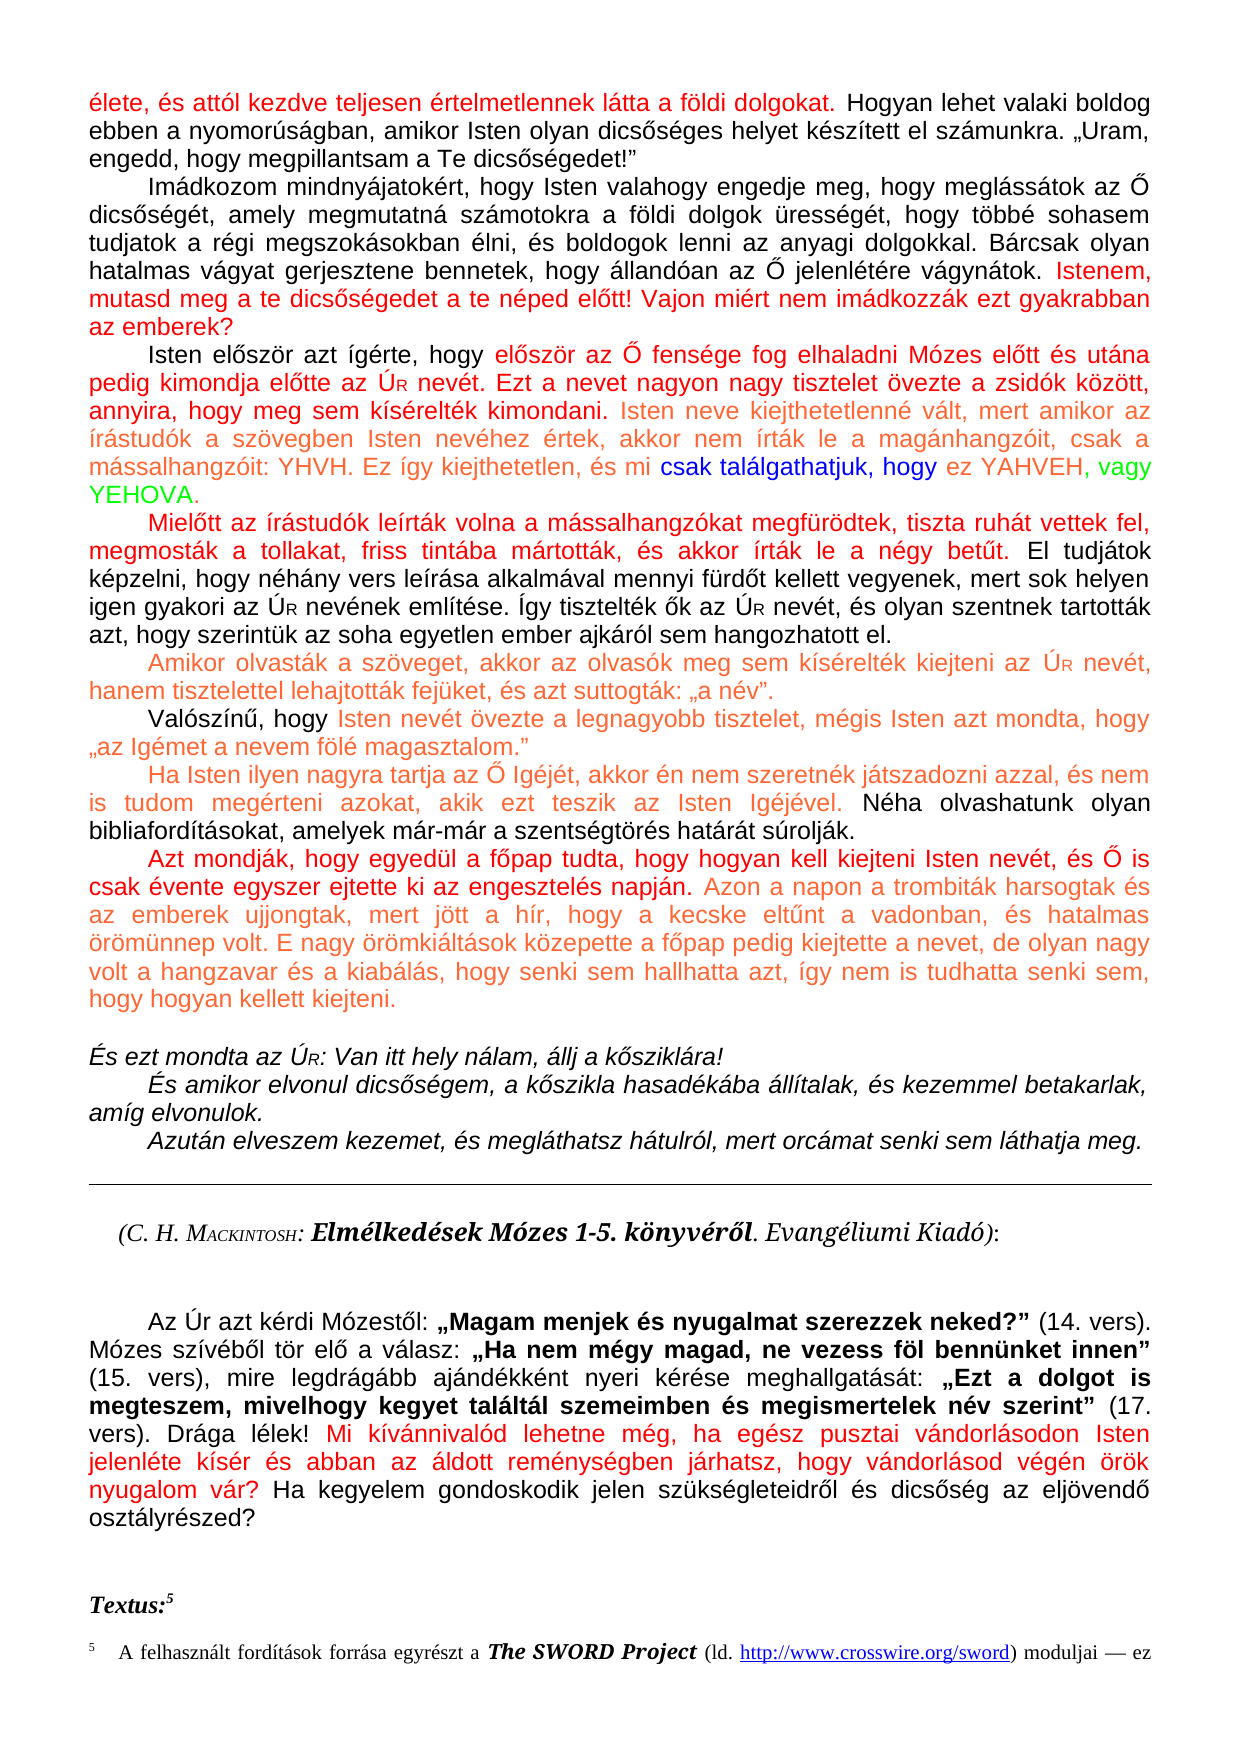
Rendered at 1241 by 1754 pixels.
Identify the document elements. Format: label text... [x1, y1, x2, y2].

text És ezt mondta az Úr: Van itt hely nálam, állj a kősziklára! [88, 1043, 1152, 1071]
text élete, és attól kezdve teljesen értelmetlennek látta a földi dolgokat. Hogyan lehet valaki boldog ebben a nyomorúságban, amikor Isten olyan dicsőséges helyet készített el számunkra. „Uram, engedd, hogy megpillantsam a Te dicsőségedet!” [88, 88, 1152, 173]
text Valószínű, hogy Isten nevét övezte a legnagyobb tisztelet, mégis Isten azt mondta, hogy „az Igémet a nevem fölé magasztalom.” [88, 705, 1152, 761]
text Ha Isten ilyen nagyra tartja az Ő Igéjét, akkor én nem szeretnék játszadozni azzal, és nem is tudom megérteni azokat, akik ezt teszik az Isten Igéjével. Néha olvashatunk olyan bibliafordításokat, amelyek már-már a szentségtörés határát súrolják. [88, 761, 1152, 845]
text Mielőtt az írástudók leírták volna a mássalhangzókat megfürödtek, tiszta ruhát vettek fel, megmosták a tollakat, friss tintába mártották, és akkor írták le a négy betűt. El tudjátok képzelni, hogy néhány vers leírása alkalmával mennyi fürdőt kellett vegyenek, mert sok helyen igen gyakori az Úr nevének említése. Így tisztelték ők az Úr nevét, és olyan szentnek tartották azt, hogy szerintük az soha egyetlen ember ajkáról sem hangozhatott el. [88, 509, 1152, 649]
text És amikor elvonul dicsőségem, a kőszikla hasadékába állítalak, és kezemmel betakarlak, amíg elvonulok. [88, 1071, 1152, 1127]
text (C. H. Mackintosh: Elmélkedések Mózes 1-5. könyvéről. Evangéliumi Kiadó): [88, 1185, 1152, 1278]
text Amikor olvasták a szöveget, akkor az olvasók meg sem kísérelték kiejteni az Úr nevét, hanem tisztelettel lehajtották fejüket, és azt suttogták: „a név”. [88, 649, 1152, 705]
text A felhasznált fordítások forrása egyrészt a The SWORD Project (ld. http://www.crosswire.org/sword) moduljai — ez [88, 1637, 1152, 1665]
text Azután elveszem kezemet, és megláthatsz hátulról, mert orcámat senki sem láthatja meg. [88, 1127, 1152, 1155]
text Imádkozom mindnyájatokért, hogy Isten valahogy engedje meg, hogy meglássátok az Ő dicsőségét, amely megmutatná számotokra a földi dolgok ürességét, hogy többé sohasem tudjatok a régi megszokásokban élni, és boldogok lenni az anyagi dolgokkal. Bárcsak olyan hatalmas vágyat gerjesztene bennetek, hogy állandóan az Ő jelenlétére vágynátok. Istenem, mutasd meg a te dicsőségedet a te néped előtt! Vajon miért nem imádkozzák ezt gyakrabban az emberek? [88, 173, 1152, 341]
text Isten először azt ígérte, hogy először az Ő fensége fog elhaladni Mózes előtt és utána pedig kimondja előtte az Úr nevét. Ezt a nevet nagyon nagy tisztelet övezte a zsidók között, annyira, hogy meg sem kísérelték kimondani. Isten neve kiejthetetlenné vált, mert amikor az írástudók a szövegben Isten nevéhez értek, akkor nem írták le a magánhangzóit, csak a mássalhangzóit: YHVH. Ez így kiejthetetlen, és mi csak találgathatjuk, hogy ez YAHVEH, vagy YEHOVA. [88, 341, 1152, 509]
text Textus: [88, 1591, 1152, 1619]
text Az Úr azt kérdi Mózestől: „Magam menjek és nyugalmat szerezzek neked?” (14. vers). Mózes szívéből tör elő a válasz: „Ha nem mégy magad, ne vezess föl bennünket innen” (15. vers), mire legdrágább ajándékként nyeri kérése meghallgatását: „Ezt a dolgot is megteszem, mivelhogy kegyet találtál szemeimben és megismertelek név szerint” (17. vers). Drága lélek! Mi kívánnivalód lehetne még, ha egész pusztai vándorlásodon Isten jelenléte kísér és abban az áldott reménységben járhatsz, hogy vándorlásod végén örök nyugalom vár? Ha kegyelem gondoskodik jelen szükségleteidről és dicsőség az eljövendő osztályrészed? [88, 1308, 1152, 1532]
text Azt mondják, hogy egyedül a főpap tudta, hogy hogyan kell kiejteni Isten nevét, és Ő is csak évente egyszer ejtette ki az engesztelés napján. Azon a napon a trombiták harsogtak és az emberek ujjongtak, mert jött a hír, hogy a kecske eltűnt a vadonban, és hatalmas örömünnep volt. E nagy örömkiáltások közepette a főpap pedig kiejtette a nevet, de olyan nagy volt a hangzavar és a kiabálás, hogy senki sem hallhatta azt, így nem is tudhatta senki sem, hogy hogyan kellett kiejteni. [88, 845, 1152, 1013]
